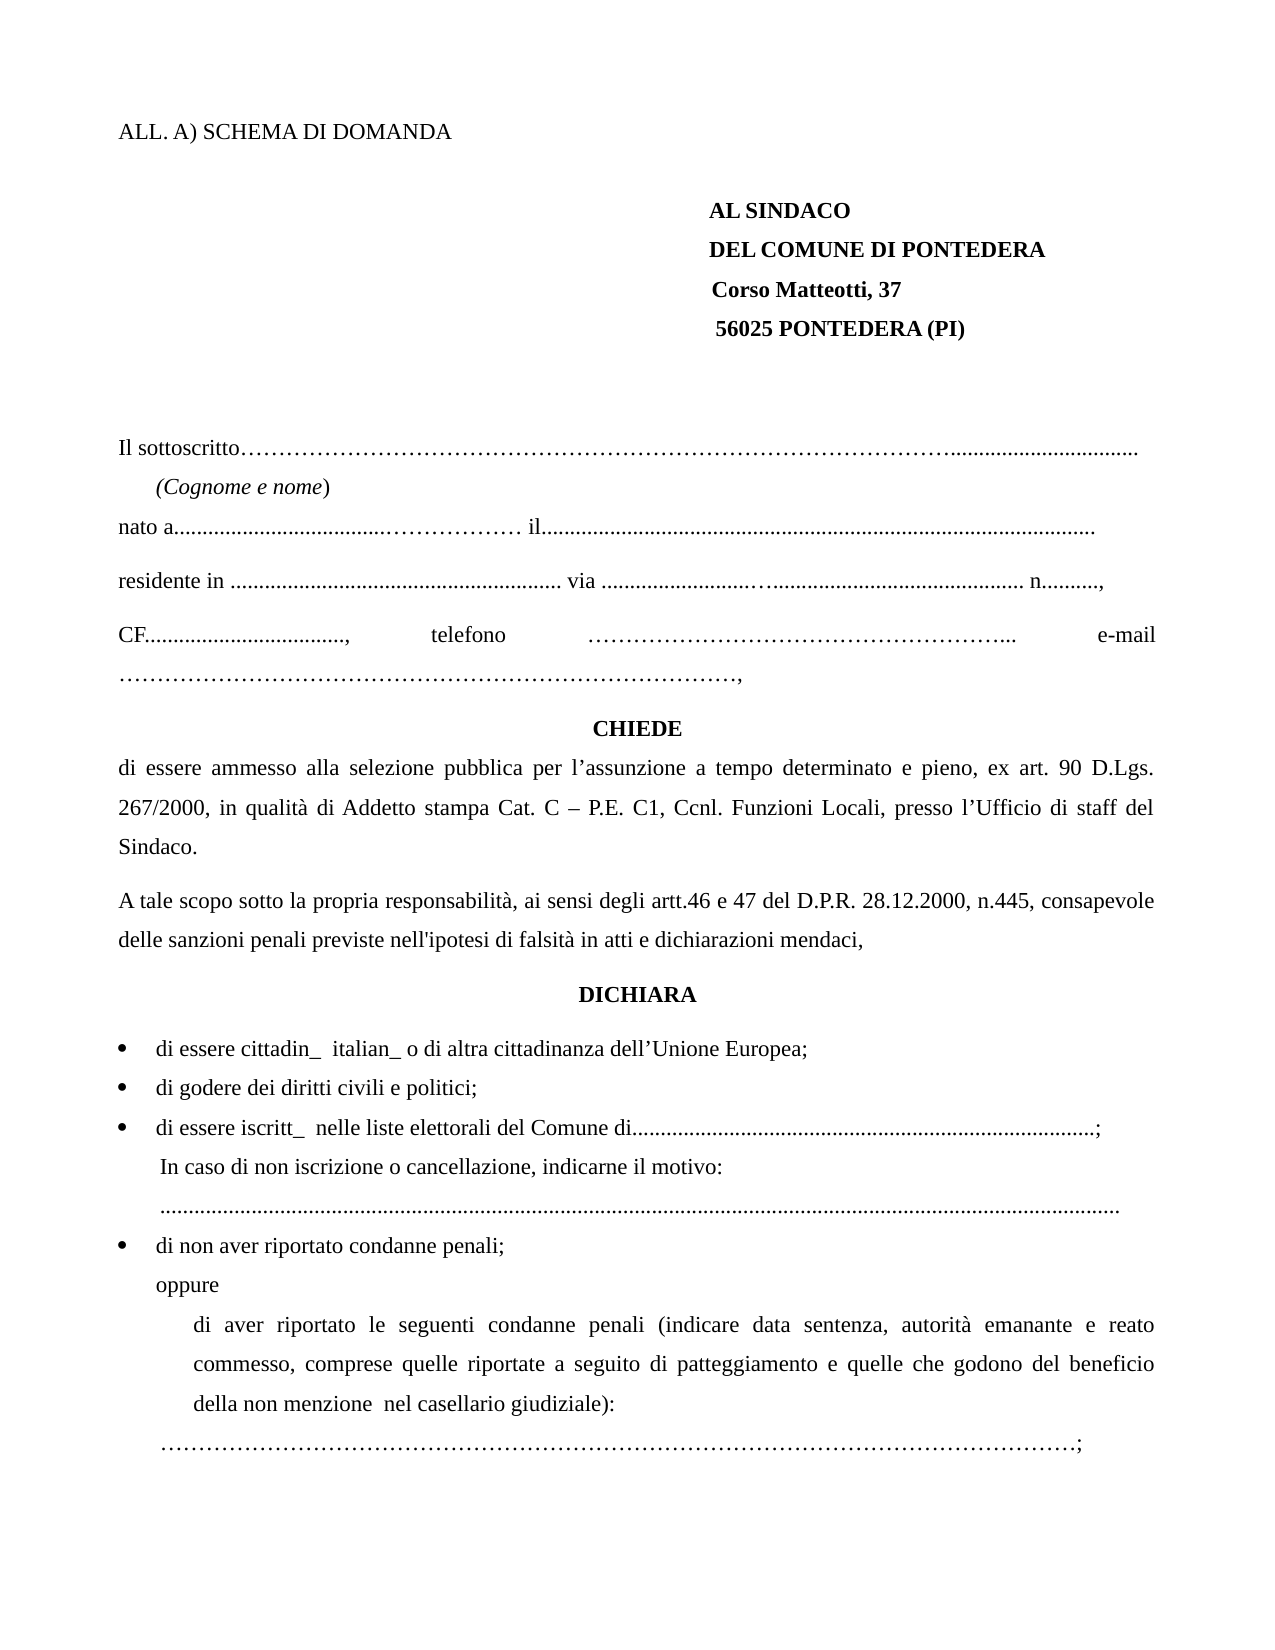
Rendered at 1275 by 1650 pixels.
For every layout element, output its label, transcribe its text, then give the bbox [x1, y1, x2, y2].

text …………………………………………………………………………………………………………; [159, 1429, 1157, 1456]
text Corso Matteotti, 37 [677, 276, 1157, 302]
text ........................................................................................................................................................................ [159, 1193, 1157, 1219]
text A tale scopo sotto la propria responsabilità, ai sensi degli artt.46 e 47 del D.P.R. 28.12.2000, n.445, consapevole delle sanzioni penali previste nell'ipotesi di falsità in atti e dichiarazioni mendaci, [118, 887, 1157, 953]
text residente in .......................................................... via ..........................…............................................ n.........., [118, 567, 1157, 593]
text di essere ammesso alla selezione pubblica per l’assunzione a tempo determinato e pieno, ex art. 90 D.Lgs. 267/2000, in qualità di Addetto stampa Cat. C – P.E. C1, Ccnl. Funzioni Locali, presso l’Ufficio di staff del Sindaco. [118, 754, 1157, 859]
text In caso di non iscrizione o cancellazione, indicarne il motivo: [159, 1153, 1157, 1179]
list di essere cittadin_ italian_ o di altra cittadinanza dell’Unione Europea; [118, 1035, 1157, 1061]
text CHIEDE [118, 714, 1157, 741]
text ALL. A) SCHEMA DI DOMANDA [118, 118, 1157, 144]
text nato a.....................................……………… il................................................................................................. [118, 513, 1157, 539]
text 56025 PONTEDERA (PI) [118, 316, 1157, 342]
text CF..................................., telefono ………………………………………………... e-mail ………………………………………………………………………, [118, 621, 1157, 687]
list di essere iscritt_ nelle liste elettorali del Comune di.................................................................................; [118, 1114, 1157, 1140]
text oppure [156, 1272, 1157, 1298]
list di non aver riportato condanne penali; [118, 1232, 1157, 1258]
text di aver riportato le seguenti condanne penali (indicare data sentenza, autorità emanante e reato commesso, comprese quelle riportate a seguito di patteggiamento e quelle che godono del beneficio della non menzione nel casellario giudiziale): [193, 1311, 1157, 1416]
list di godere dei diritti civili e politici; [118, 1074, 1157, 1101]
text AL SINDACO [118, 197, 1157, 223]
text Il sottoscritto…………………………………………………………………………………................................. [118, 434, 1157, 460]
text DICHIARA [118, 981, 1157, 1007]
text (Cognome e nome) [156, 473, 1157, 500]
text DEL COMUNE DI PONTEDERA [118, 237, 1157, 263]
